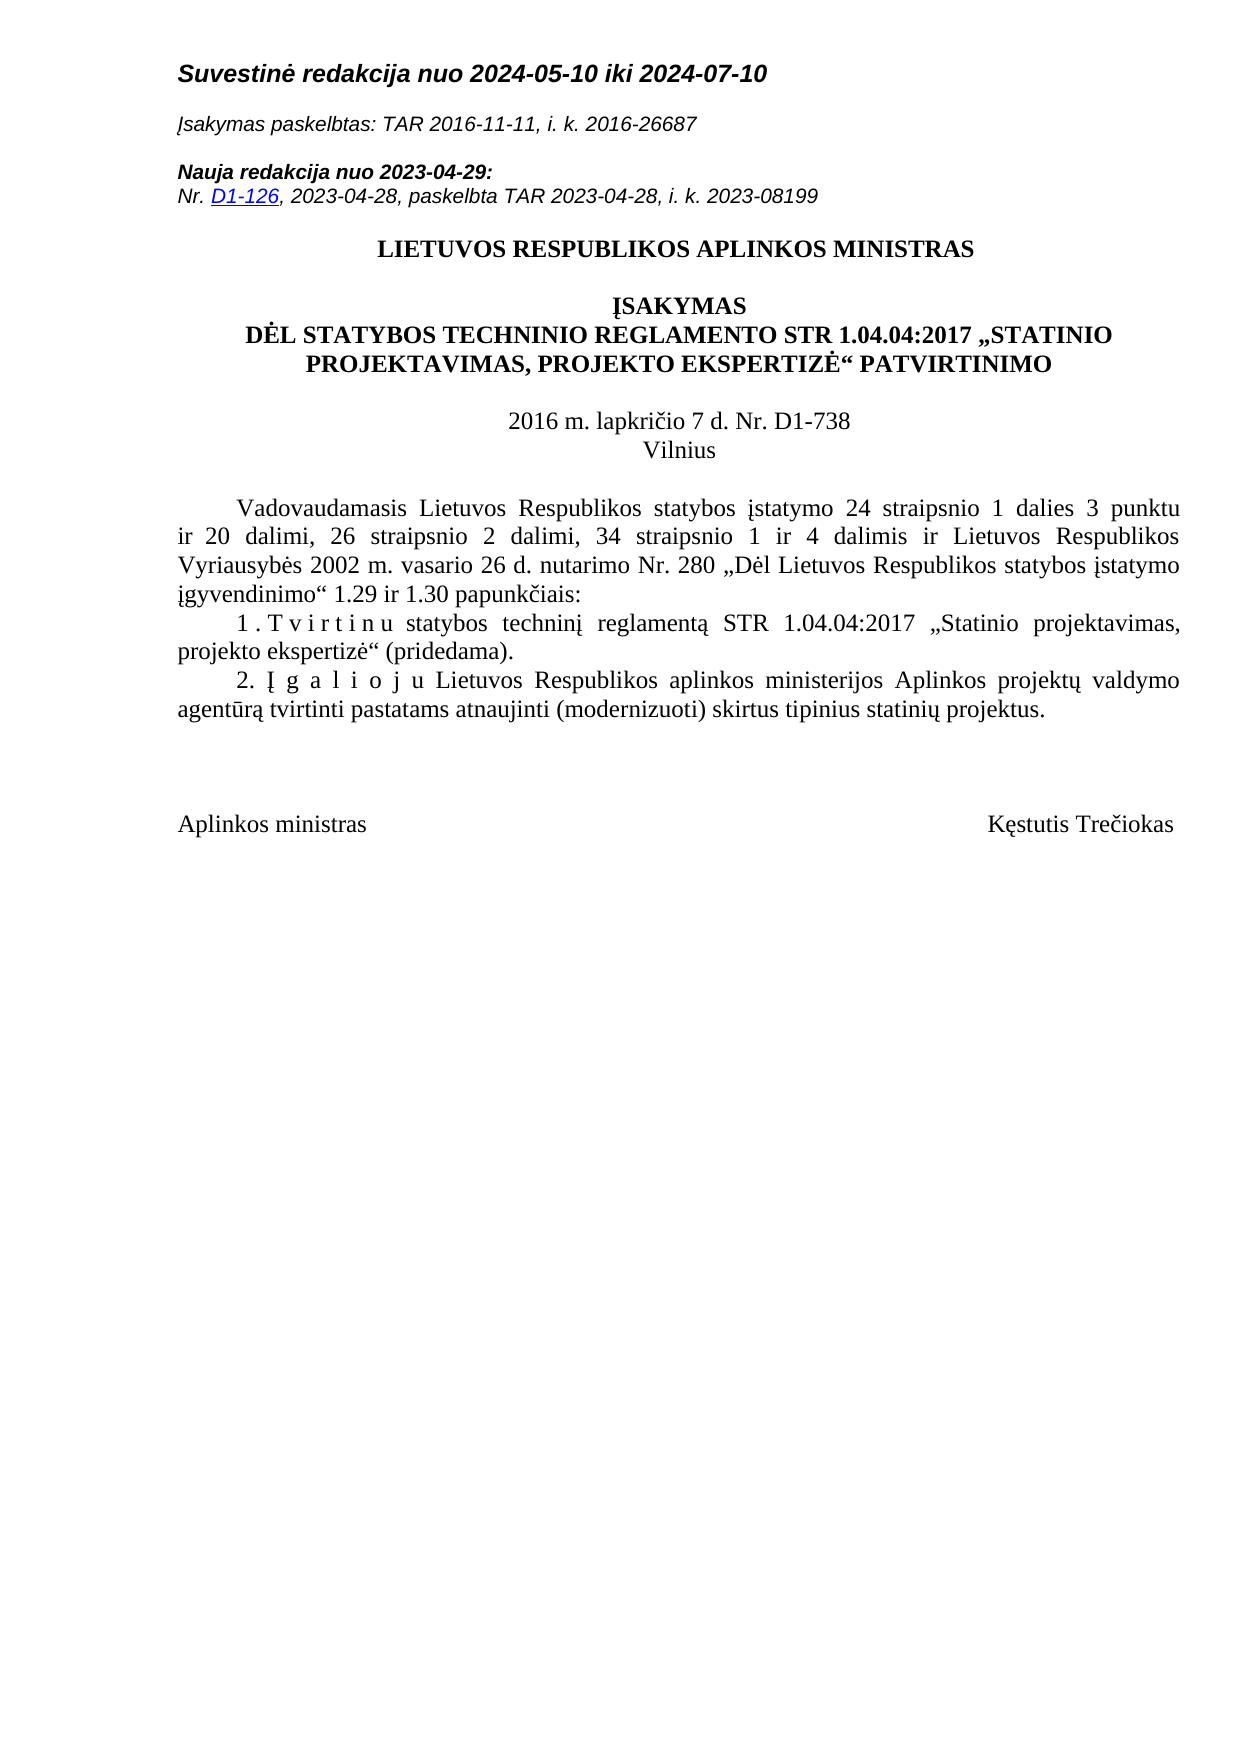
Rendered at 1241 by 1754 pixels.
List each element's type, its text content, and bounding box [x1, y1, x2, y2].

text 2. Į g a l i o j u Lietuvos Respublikos aplinkos ministerijos Aplinkos projektų valdymo agentūrą tvirtinti pastatams atnaujinti (modernizuoti) skirtus tipinius statinių projektus. [177, 665, 1181, 723]
text LIETUVOS RESPUBLIKOS APLINKOS MINISTRAS [177, 234, 1181, 263]
text Vadovaudamasis Lietuvos Respublikos statybos įstatymo 24 straipsnio 1 dalies 3 punktu ir 20 dalimi, 26 straipsnio 2 dalimi, 34 straipsnio 1 ir 4 dalimis ir Lietuvos Respublikos Vyriausybės 2002 m. vasario 26 d. nutarimo Nr. 280 „Dėl Lietuvos Respublikos statybos įstatymo įgyvendinimo“ 1.29 ir 1.30 papunkčiais: [177, 493, 1181, 608]
text Vilnius [177, 435, 1181, 464]
text ĮSAKYMAS [177, 291, 1181, 320]
text Nauja redakcija nuo 2023-04-29: [177, 160, 1181, 184]
text Įsakymas paskelbtas: TAR 2016-11-11, i. k. 2016-26687 [177, 112, 1181, 136]
text DĖL STATYBOS TECHNINIO REGLAMENTO STR 1.04.04:2017 „STATINIO PROJEKTAVIMAS, PROJEKTO EKSPERTIZĖ“ PATVIRTINIMO [177, 320, 1181, 378]
text 2016 m. lapkričio 7 d. Nr. D1-738 [177, 406, 1181, 435]
text Nr. D1-126, 2023-04-28, paskelbta TAR 2023-04-28, i. k. 2023-08199 [177, 184, 1181, 208]
text 1.Tvirtinu statybos techninį reglamentą STR 1.04.04:2017 „Statinio projektavimas, projekto ekspertizė“ (pridedama). [177, 608, 1181, 665]
text Aplinkos ministras Kęstutis Trečiokas [177, 809, 1181, 838]
text Suvestinė redakcija nuo 2024-05-10 iki 2024-07-10 [177, 59, 1181, 88]
